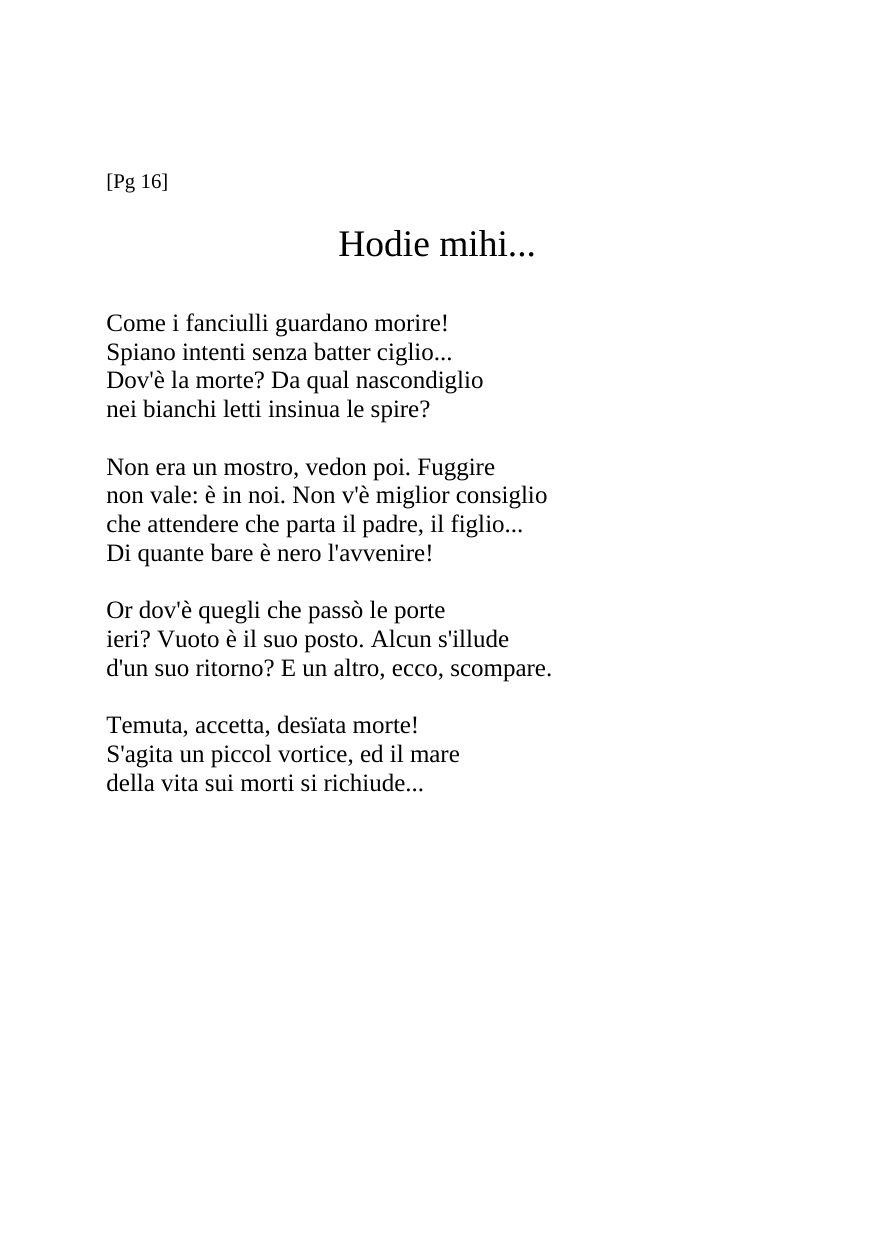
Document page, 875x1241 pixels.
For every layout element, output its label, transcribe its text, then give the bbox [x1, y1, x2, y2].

text nei bianchi letti insinua le spire? [106, 394, 768, 423]
text d'un suo ritorno? E un altro, ecco, scompare. [106, 653, 768, 682]
text Non era un mostro, vedon poi. Fuggire [106, 452, 768, 481]
text della vita sui morti si richiude... [106, 768, 768, 797]
text che attendere che parta il padre, il figlio... [106, 509, 768, 538]
text S'agita un piccol vortice, ed il mare [106, 739, 768, 768]
text Dov'è la morte? Da qual nascondiglio [106, 366, 768, 394]
text ieri? Vuoto è il suo posto. Alcun s'illude [106, 624, 768, 653]
text [Pg 16] [106, 169, 768, 193]
subtitle Hodie mihi... [106, 222, 768, 265]
text Spiano intenti senza batter ciglio... [106, 337, 768, 366]
text Di quante bare è nero l'avvenire! [106, 538, 768, 567]
text non vale: è in noi. Non v'è miglior consiglio [106, 481, 768, 509]
text Come i fanciulli guardano morire! [106, 308, 768, 337]
text Temuta, accetta, desïata morte! [106, 711, 768, 739]
text Or dov'è quegli che passò le porte [106, 596, 768, 624]
